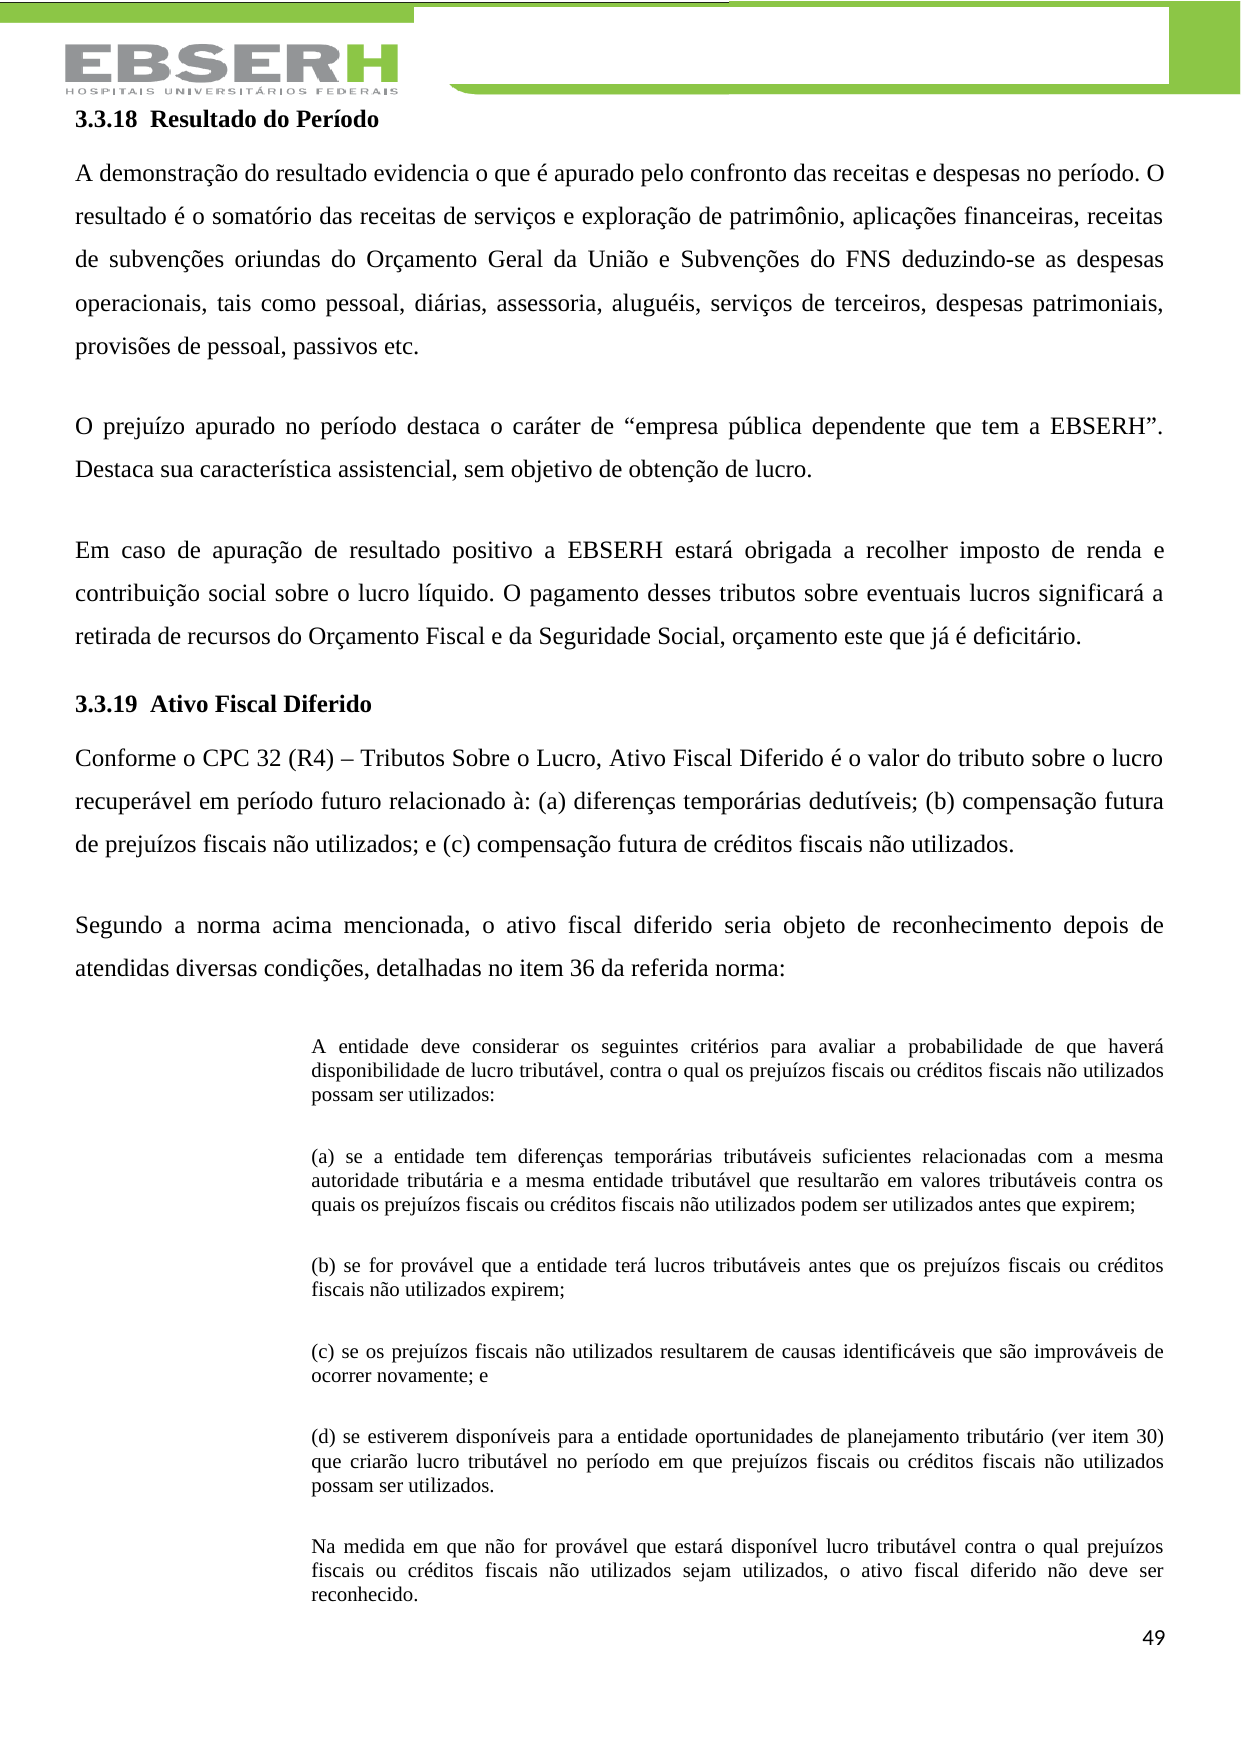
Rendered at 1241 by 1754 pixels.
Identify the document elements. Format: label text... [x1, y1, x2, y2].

text Em caso de apuração de resultado positivo a EBSERH estará obrigada a recolher imposto de renda e contribuição social sobre o lucro líquido. O pagamento desses tributos sobre eventuais lucros significará a retirada de recursos do Orçamento Fiscal e da Seguridade Social, orçamento este que já é deficitário. [75, 535, 1165, 650]
text (c) se os prejuízos fiscais não utilizados resultarem de causas identificáveis que são improváveis de ocorrer novamente; e [311, 1339, 1165, 1387]
text Segundo a norma acima mencionada, o ativo fiscal diferido seria objeto de reconhecimento depois de atendidas diversas condições, detalhadas no item 36 da referida norma: [75, 910, 1165, 982]
text Na medida em que não for provável que estará disponível lucro tributável contra o qual prejuízos fiscais ou créditos fiscais não utilizados sejam utilizados, o ativo fiscal diferido não deve ser reconhecido. [311, 1534, 1165, 1606]
text O prejuízo apurado no período destaca o caráter de “empresa pública dependente que tem a EBSERH”. Destaca sua característica assistencial, sem objetivo de obtenção de lucro. [75, 411, 1165, 483]
text (a) se a entidade tem diferenças temporárias tributáveis suficientes relacionadas com a mesma autoridade tributária e a mesma entidade tributável que resultarão em valores tributáveis contra os quais os prejuízos fiscais ou créditos fiscais não utilizados podem ser utilizados antes que expirem; [311, 1143, 1165, 1216]
list Resultado do Período [75, 104, 1165, 133]
text A entidade deve considerar os seguintes critérios para avaliar a probabilidade de que haverá disponibilidade de lucro tributável, contra o qual os prejuízos fiscais ou créditos fiscais não utilizados possam ser utilizados: [311, 1034, 1165, 1106]
list Ativo Fiscal Diferido [75, 689, 1165, 718]
text Conforme o CPC 32 (R4) – Tributos Sobre o Lucro, Ativo Fiscal Diferido é o valor do tributo sobre o lucro recuperável em período futuro relacionado à: (a) diferenças temporárias dedutíveis; (b) compensação futura de prejuízos fiscais não utilizados; e (c) compensação futura de créditos fiscais não utilizados. [75, 743, 1165, 858]
text A demonstração do resultado evidencia o que é apurado pelo confronto das receitas e despesas no período. O resultado é o somatório das receitas de serviços e exploração de patrimônio, aplicações financeiras, receitas de subvenções oriundas do Orçamento Geral da União e Subvenções do FNS deduzindo-se as despesas operacionais, tais como pessoal, diárias, assessoria, aluguéis, serviços de terceiros, despesas patrimoniais, provisões de pessoal, passivos etc. [75, 158, 1165, 359]
text (d) se estiverem disponíveis para a entidade oportunidades de planejamento tributário (ver item 30) que criarão lucro tributável no período em que prejuízos fiscais ou créditos fiscais não utilizados possam ser utilizados. [311, 1424, 1165, 1497]
text (b) se for provável que a entidade terá lucros tributáveis antes que os prejuízos fiscais ou créditos fiscais não utilizados expirem; [311, 1253, 1165, 1301]
